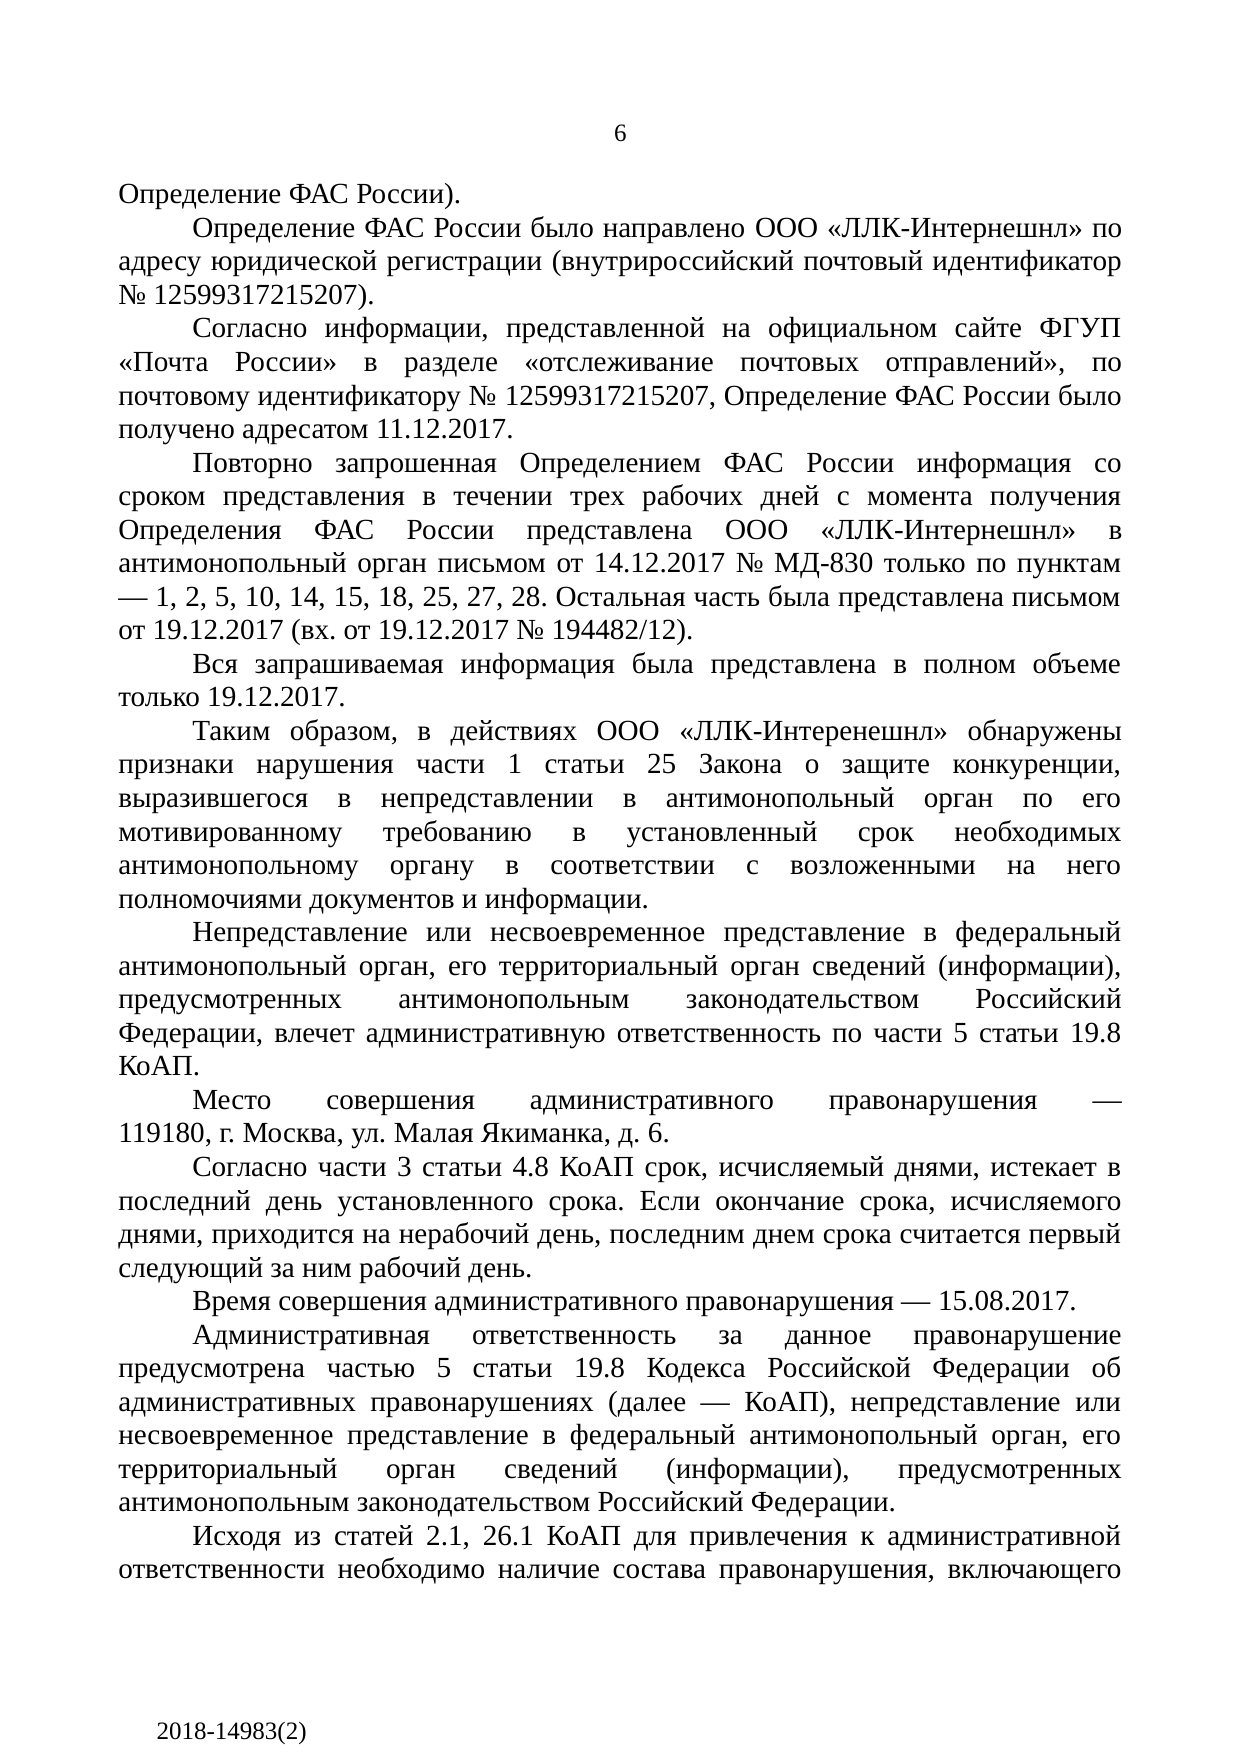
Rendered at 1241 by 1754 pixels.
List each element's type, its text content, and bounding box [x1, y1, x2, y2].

text Место совершения административного правонарушения — 119180, г. Москва, ул. Малая Якиманка, д. 6. [118, 1082, 1122, 1149]
text Согласно информации, представленной на официальном сайте ФГУП «Почта России» в разделе «отслеживание почтовых отправлений», по почтовому идентификатору № 12599317215207, Определение ФАС России было получено адресатом 11.12.2017. [118, 311, 1122, 445]
text Определение ФАС России было направлено ООО «ЛЛК-Интернешнл» по адресу юридической регистрации (внутрироссийский почтовый идентификатор № 12599317215207). [118, 210, 1122, 311]
text Непредставление или несвоевременное представление в федеральный антимонопольный орган, его территориальный орган сведений (информации), предусмотренных антимонопольным законодательством Российский Федерации, влечет административную ответственность по части 5 статьи 19.8 КоАП. [118, 914, 1122, 1082]
text Повторно запрошенная Определением ФАС России информация со сроком представления в течении трех рабочих дней с момента получения Определения ФАС России представлена ООО «ЛЛК-Интернешнл» в антимонопольный орган письмом от 14.12.2017 № МД-830 только по пунктам — 1, 2, 5, 10, 14, 15, 18, 25, 27, 28. Остальная часть была представлена письмом от 19.12.2017 (вх. от 19.12.2017 № 194482/12). [118, 445, 1122, 646]
text Административная ответственность за данное правонарушение предусмотрена частью 5 статьи 19.8 Кодекса Российской Федерации об административных правонарушениях (далее — КоАП), непредставление или несвоевременное представление в федеральный антимонопольный орган, его территориальный орган сведений (информации), предусмотренных антимонопольным законодательством Российский Федерации. [118, 1317, 1122, 1518]
text Вся запрашиваемая информация была представлена в полном объеме только 19.12.2017. [118, 646, 1122, 713]
text Определение ФАС России). [118, 176, 1122, 210]
text Исходя из статей 2.1, 26.1 КоАП для привлечения к административной ответственности необходимо наличие состава правонарушения, включающего [118, 1518, 1122, 1585]
text Cогласно части 3 статьи 4.8 КоАП срок, исчисляемый днями, истекает в последний день установленного срока. Если окончание срока, исчисляемого днями, приходится на нерабочий день, последним днем срока считается первый следующий за ним рабочий день. [118, 1149, 1122, 1283]
text Таким образом, в действиях ООО «ЛЛК-Интеренешнл» обнаружены признаки нарушения части 1 статьи 25 Закона о защите конкуренции, выразившегося в непредставлении в антимонопольный орган по его мотивированному требованию в установленный срок необходимых антимонопольному органу в соответствии с возложенными на него полномочиями документов и информации. [118, 713, 1122, 914]
text Время совершения административного правонарушения — 15.08.2017. [118, 1283, 1122, 1317]
